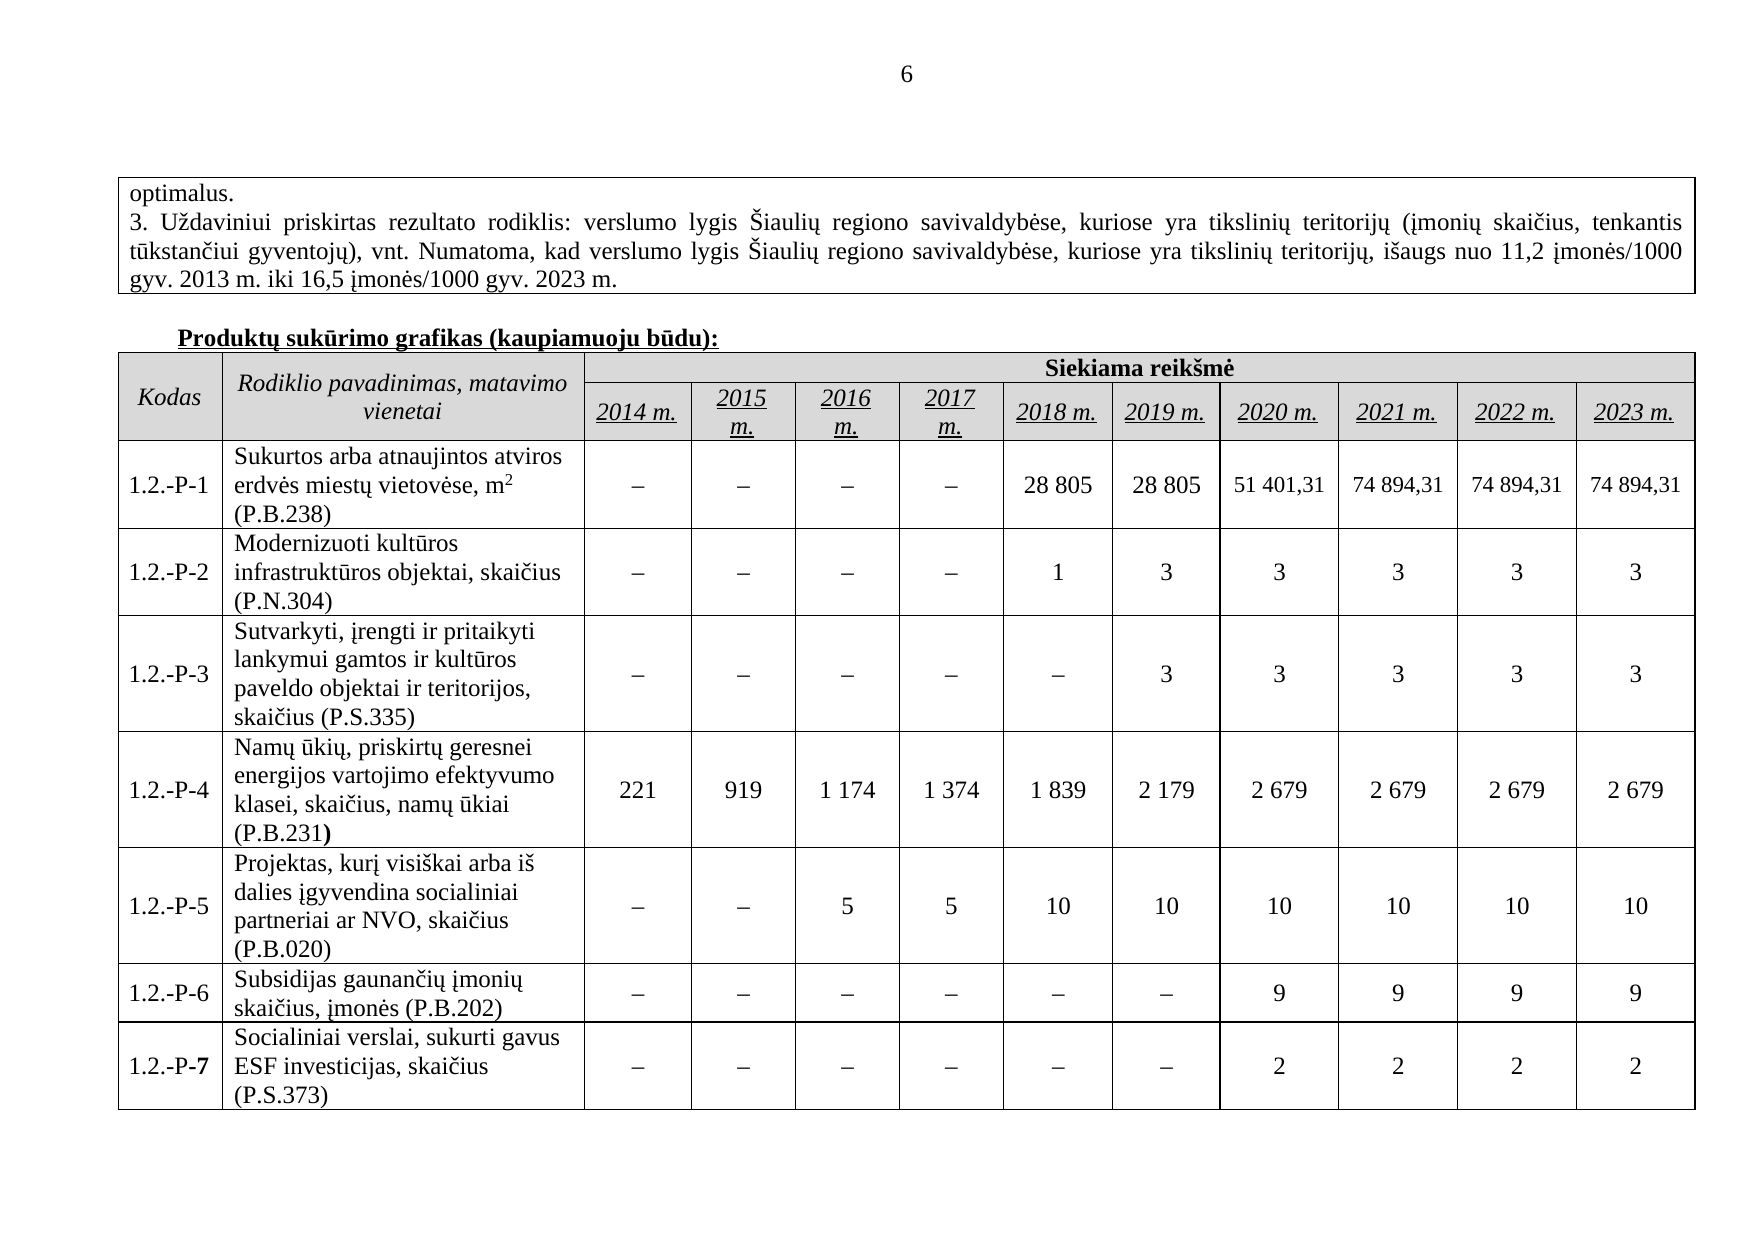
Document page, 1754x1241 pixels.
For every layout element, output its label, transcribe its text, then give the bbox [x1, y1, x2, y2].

table_header Kodas [119, 353, 222, 440]
table_cell 2023 m. [1577, 383, 1694, 440]
table_cell 3 [1221, 529, 1338, 615]
table_cell Subsidijas gaunančių įmonių skaičius, įmonės (P.B.202) [223, 964, 584, 1021]
table_cell 1.2.-P-6 [119, 964, 222, 1021]
table_cell – [692, 1023, 795, 1109]
table_cell 2016 m. [796, 383, 899, 440]
table_cell 3 [1458, 529, 1576, 615]
table_cell 3 [1339, 616, 1457, 731]
table_cell – [692, 529, 795, 615]
table_cell 5 [796, 848, 899, 963]
table_cell – [900, 441, 1003, 527]
table_cell Namų ūkių, priskirtų geresnei energijos vartojimo efektyvumo klasei, skaičius, namų ūkiai (P.B.231) [223, 732, 584, 847]
table_cell 2014 m. [585, 383, 691, 440]
table_cell 51 401,31 [1221, 441, 1338, 527]
table_cell – [796, 616, 899, 731]
table_cell – [900, 964, 1003, 1021]
table_cell 1.2.-P-7 [119, 1023, 222, 1109]
table_cell – [585, 1023, 691, 1109]
table_cell Socialiniai verslai, sukurti gavus ESF investicijas, skaičius (P.S.373) [223, 1023, 584, 1109]
table_cell – [1004, 964, 1112, 1021]
table_cell 3 [1577, 616, 1694, 731]
table_cell 2 679 [1221, 732, 1338, 847]
table_cell 2022 m. [1458, 383, 1576, 440]
table_cell 3 [1458, 616, 1576, 731]
table_header optimalus. 3. Uždaviniui priskirtas rezultato rodiklis: verslumo lygis Šiaulių regiono savivaldybėse, kuriose yra tikslinių teritorijų (įmonių skaičius, tenkantis tūkstančiui gyventojų), vnt. Numatoma, kad verslumo lygis Šiaulių regiono savivaldybėse, kuriose yra tikslinių teritorijų, išaugs nuo 11,2 įmonės/1000 gyv. 2013 m. iki 16,5 įmonės/1000 gyv. 2023 m. [119, 178, 1694, 293]
table_cell 28 805 [1113, 441, 1219, 527]
table_cell – [585, 964, 691, 1021]
table_cell – [1004, 1023, 1112, 1109]
table_cell – [796, 1023, 899, 1109]
table_cell 2015 m. [692, 383, 795, 440]
table_cell Sukurtos arba atnaujintos atviros erdvės miestų vietovėse, m2 (P.B.238) [223, 441, 584, 527]
table_cell 10 [1458, 848, 1576, 963]
table_cell – [692, 964, 795, 1021]
table_cell – [692, 848, 795, 963]
table_cell 2018 m. [1004, 383, 1112, 440]
table_cell 2 679 [1577, 732, 1694, 847]
table_cell 1.2.-P-1 [119, 441, 222, 527]
table_cell Modernizuoti kultūros infrastruktūros objektai, skaičius (P.N.304) [223, 529, 584, 615]
table_cell 919 [692, 732, 795, 847]
table_cell 1.2.-P-4 [119, 732, 222, 847]
table_cell – [585, 441, 691, 527]
text Produktų sukūrimo grafikas (kaupiamuoju būdu): [118, 323, 1695, 352]
table_cell – [900, 1023, 1003, 1109]
table_cell 2 [1339, 1023, 1457, 1109]
table_cell – [900, 529, 1003, 615]
table_cell 2 679 [1339, 732, 1457, 847]
table_cell 1.2.-P-3 [119, 616, 222, 731]
table_header Rodiklio pavadinimas, matavimo vienetai [223, 353, 584, 440]
table_cell – [1004, 616, 1112, 731]
table_cell 3 [1339, 529, 1457, 615]
table_cell 3 [1113, 616, 1219, 731]
table_cell 1 839 [1004, 732, 1112, 847]
table_cell 3 [1221, 616, 1338, 731]
table_cell 9 [1221, 964, 1338, 1021]
table_cell 2 [1458, 1023, 1576, 1109]
table_cell 10 [1577, 848, 1694, 963]
table_cell – [1113, 1023, 1219, 1109]
table_cell – [585, 848, 691, 963]
table_cell 28 805 [1004, 441, 1112, 527]
table_cell 9 [1339, 964, 1457, 1021]
table_header Siekiama reikšmė [585, 353, 1694, 382]
table_cell Projektas, kurį visiškai arba iš dalies įgyvendina socialiniai partneriai ar NVO, skaičius (P.B.020) [223, 848, 584, 963]
table_cell 2021 m. [1339, 383, 1457, 440]
table_cell 74 894,31 [1339, 441, 1457, 527]
table_cell 10 [1339, 848, 1457, 963]
table_cell 2019 m. [1113, 383, 1219, 440]
table_cell 1.2.-P-5 [119, 848, 222, 963]
table_cell 2020 m. [1221, 383, 1338, 440]
table_cell 10 [1113, 848, 1219, 963]
table_cell 2 [1577, 1023, 1694, 1109]
table_cell – [796, 529, 899, 615]
table_cell 2 679 [1458, 732, 1576, 847]
table_cell 1 174 [796, 732, 899, 847]
table_cell 9 [1458, 964, 1576, 1021]
table_cell – [585, 529, 691, 615]
table_cell 221 [585, 732, 691, 847]
table_cell 5 [900, 848, 1003, 963]
table_cell 74 894,31 [1458, 441, 1576, 527]
table_cell 3 [1113, 529, 1219, 615]
table_cell – [796, 441, 899, 527]
table_cell – [900, 616, 1003, 731]
table_cell 1 374 [900, 732, 1003, 847]
table_cell 1.2.-P-2 [119, 529, 222, 615]
table_cell – [585, 616, 691, 731]
table_cell 2017 m. [900, 383, 1003, 440]
table_cell 9 [1577, 964, 1694, 1021]
table_cell 2 [1221, 1023, 1338, 1109]
table_cell 3 [1577, 529, 1694, 615]
table_cell 10 [1221, 848, 1338, 963]
table_cell 10 [1004, 848, 1112, 963]
table_cell – [692, 616, 795, 731]
table_cell Sutvarkyti, įrengti ir pritaikyti lankymui gamtos ir kultūros paveldo objektai ir teritorijos, skaičius (P.S.335) [223, 616, 584, 731]
table_cell – [692, 441, 795, 527]
table_cell – [1113, 964, 1219, 1021]
table_cell – [796, 964, 899, 1021]
table_cell 1 [1004, 529, 1112, 615]
table_cell 74 894,31 [1577, 441, 1694, 527]
table_cell 2 179 [1113, 732, 1219, 847]
